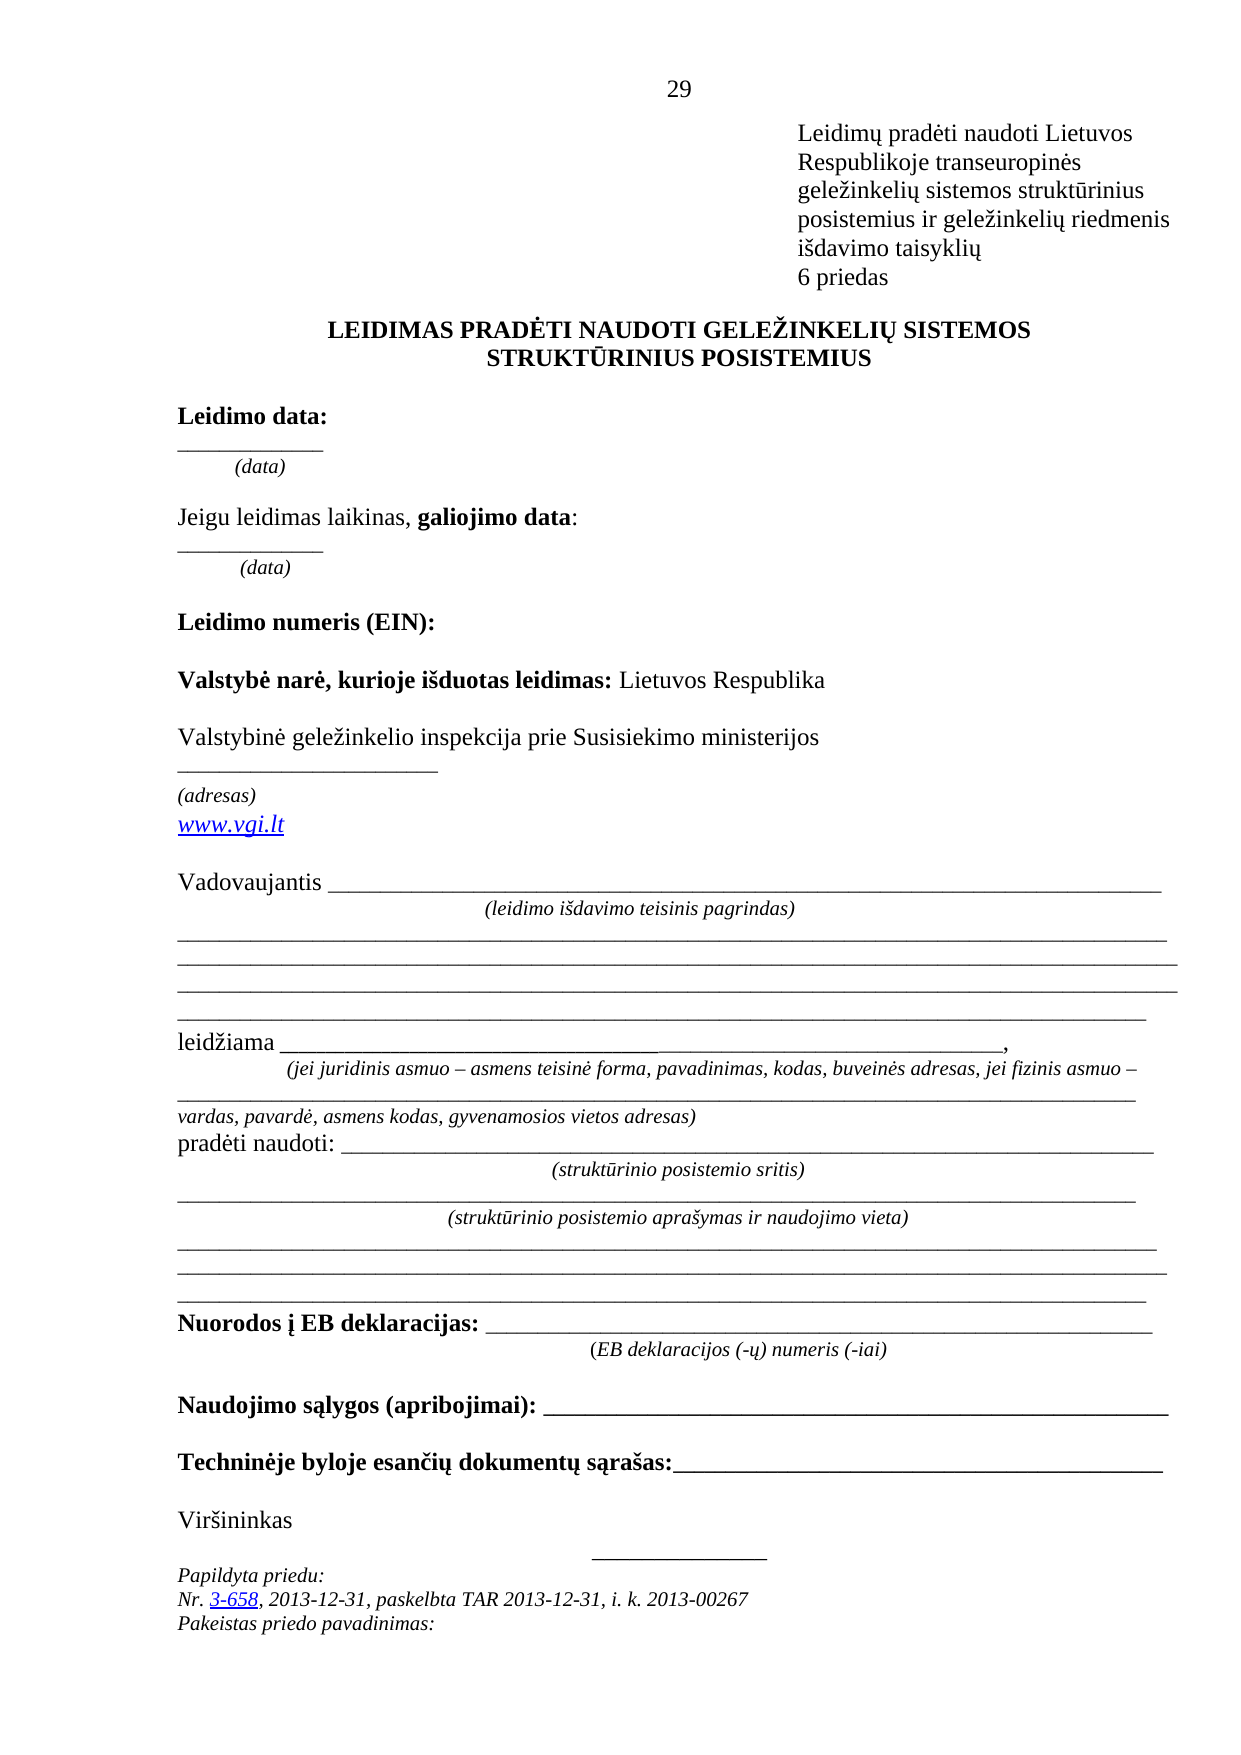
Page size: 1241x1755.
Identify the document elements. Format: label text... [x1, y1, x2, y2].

text Papildyta priedu: [177, 1562, 1181, 1587]
text _____________________________________________________________________________________________ [177, 1281, 1181, 1305]
text Nr. 3-658, 2013-12-31, paskelbta TAR 2013-12-31, i. k. 2013-00267 [177, 1587, 1181, 1611]
text pradėti naudoti: ______________________________________________________________________________ [177, 1128, 1181, 1157]
text LEIDIMAS PRADĖTI NAUDOTI GELEŽINKELIŲ SISTEMOS [177, 315, 1181, 343]
text (adresas) [177, 775, 1181, 809]
text (data) [177, 555, 1181, 579]
text Leidimo data: [177, 401, 1181, 430]
text Valstybinė geležinkelio inspekcija prie Susisiekimo ministerijos [177, 722, 1181, 751]
text Leidimų pradėti naudoti Lietuvos Respublikoje transeuropinės geležinkelių sistemos struktūrinius posistemius ir geležinkelių riedmenis išdavimo taisyklių [797, 118, 1181, 262]
text (EB deklaracijos (-ų) numeris (-iai) [177, 1337, 1181, 1361]
text _______________________________________________________________________________________________ [177, 1253, 1181, 1277]
text Techninėje byloje esančių dokumentų sąrašas:_______________________________________________ [177, 1447, 1181, 1476]
text ______________ [177, 531, 1181, 555]
text Naudojimo sąlygos (apribojimai): ____________________________________________________________ [177, 1390, 1181, 1419]
text leidžiama __________________________________________________________________________, [177, 1027, 1181, 1056]
text Jeigu leidimas laikinas, galiojimo data: [177, 502, 1181, 531]
text Nuorodos į EB deklaracijas: ________________________________________________________________ [177, 1308, 1181, 1337]
text (data) [177, 454, 1181, 478]
text (struktūrinio posistemio sritis) [177, 1157, 1181, 1181]
text 6 priedas [177, 262, 1181, 291]
text ______________ [177, 1534, 1181, 1562]
text Vadovaujantis ________________________________________________________________________________ [177, 867, 1181, 896]
text ____________________________________________________________________________________________ [177, 1181, 1181, 1205]
text _______________________________________________________________________________________________ [177, 920, 1181, 944]
text ____________________________________________________________________________________________ vardas, pavardė, asmens kodas, gyvenamosios vietos adresas) [177, 1080, 1181, 1128]
text www.vgi.lt [177, 809, 1181, 838]
text Leidimo numeris (EIN): [177, 607, 1181, 636]
text (struktūrinio posistemio aprašymas ir naudojimo vieta) [177, 1205, 1181, 1229]
text ______________ [177, 430, 1181, 454]
text _________________________ [177, 751, 1181, 775]
text STRUKTŪRINIUS POSISTEMIUS [177, 343, 1181, 372]
text Valstybė narė, kurioje išduotas leidimas: Lietuvos Respublika [177, 665, 1181, 694]
text (jei juridinis asmuo – asmens teisinė forma, pavadinimas, kodas, buveinės adresas, jei fizinis asmuo – [177, 1056, 1181, 1080]
text Viršininkas [177, 1505, 1181, 1534]
text (leidimo išdavimo teisinis pagrindas) [177, 896, 1181, 920]
text ______________________________________________________________________________________________ [177, 1229, 1181, 1253]
text _____________________________________________________________________________________________________________________________________________________________________________________________________________________________________________________________________________________________ [177, 944, 1181, 1023]
text Pakeistas priedo pavadinimas: [177, 1611, 1181, 1635]
